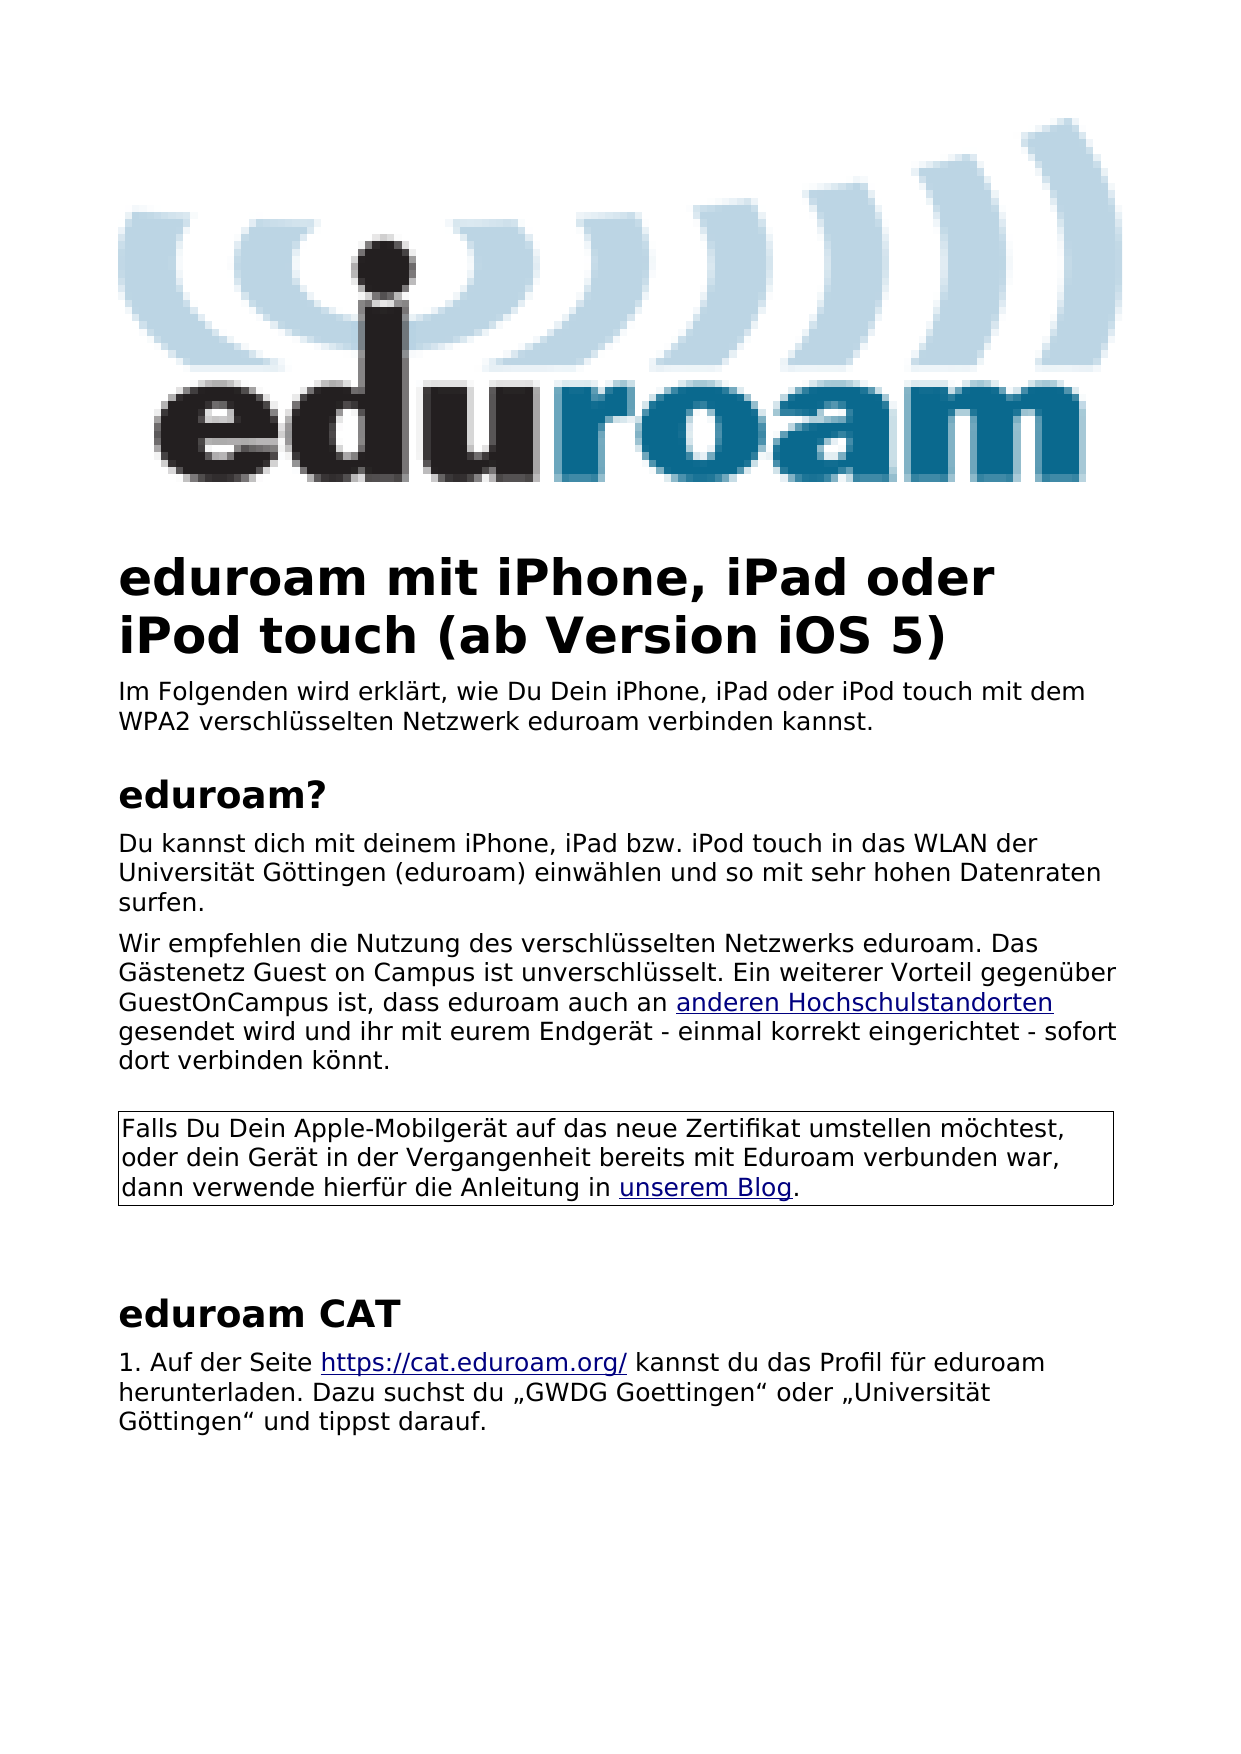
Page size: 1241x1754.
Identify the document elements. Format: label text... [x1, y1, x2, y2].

subtitle eduroam CAT [118, 1292, 1122, 1336]
subtitle eduroam? [118, 773, 1122, 817]
subtitle eduroam mit iPhone, iPad oder iPod touch (ab Version iOS 5) [118, 548, 1122, 665]
table_header Falls Du Dein Apple-Mobilgerät auf das neue Zertifikat umstellen möchtest, oder dein Gerät in der Vergangenheit bereits mit Eduroam verbunden war, dann verwende hierfür die Anleitung in unserem Blog. [119, 1112, 1113, 1205]
text Du kannst dich mit deinem iPhone, iPad bzw. iPod touch in das WLAN der Universität Göttingen (eduroam) einwählen und so mit sehr hohen Datenraten surfen. [118, 829, 1122, 917]
text 1. Auf der Seite https://cat.eduroam.org/ kannst du das Profil für eduroam herunterladen. Dazu suchst du „GWDG Goettingen“ oder „Universität Göttingen“ und tippst darauf. [118, 1348, 1122, 1436]
text Im Folgenden wird erklärt, wie Du Dein iPhone, iPad oder iPod touch mit dem WPA2 verschlüsselten Netzwerk eduroam verbinden kannst. [118, 677, 1122, 736]
picture [118, 118, 1123, 482]
text Wir empfehlen die Nutzung des verschlüsselten Netzwerks eduroam. Das Gästenetz Guest on Campus ist unverschlüsselt. Ein weiterer Vorteil gegenüber GuestOnCampus ist, dass eduroam auch an anderen Hochschulstandorten gesendet wird und ihr mit eurem Endgerät - einmal korrekt eingerichtet - sofort dort verbinden könnt. [118, 929, 1122, 1075]
